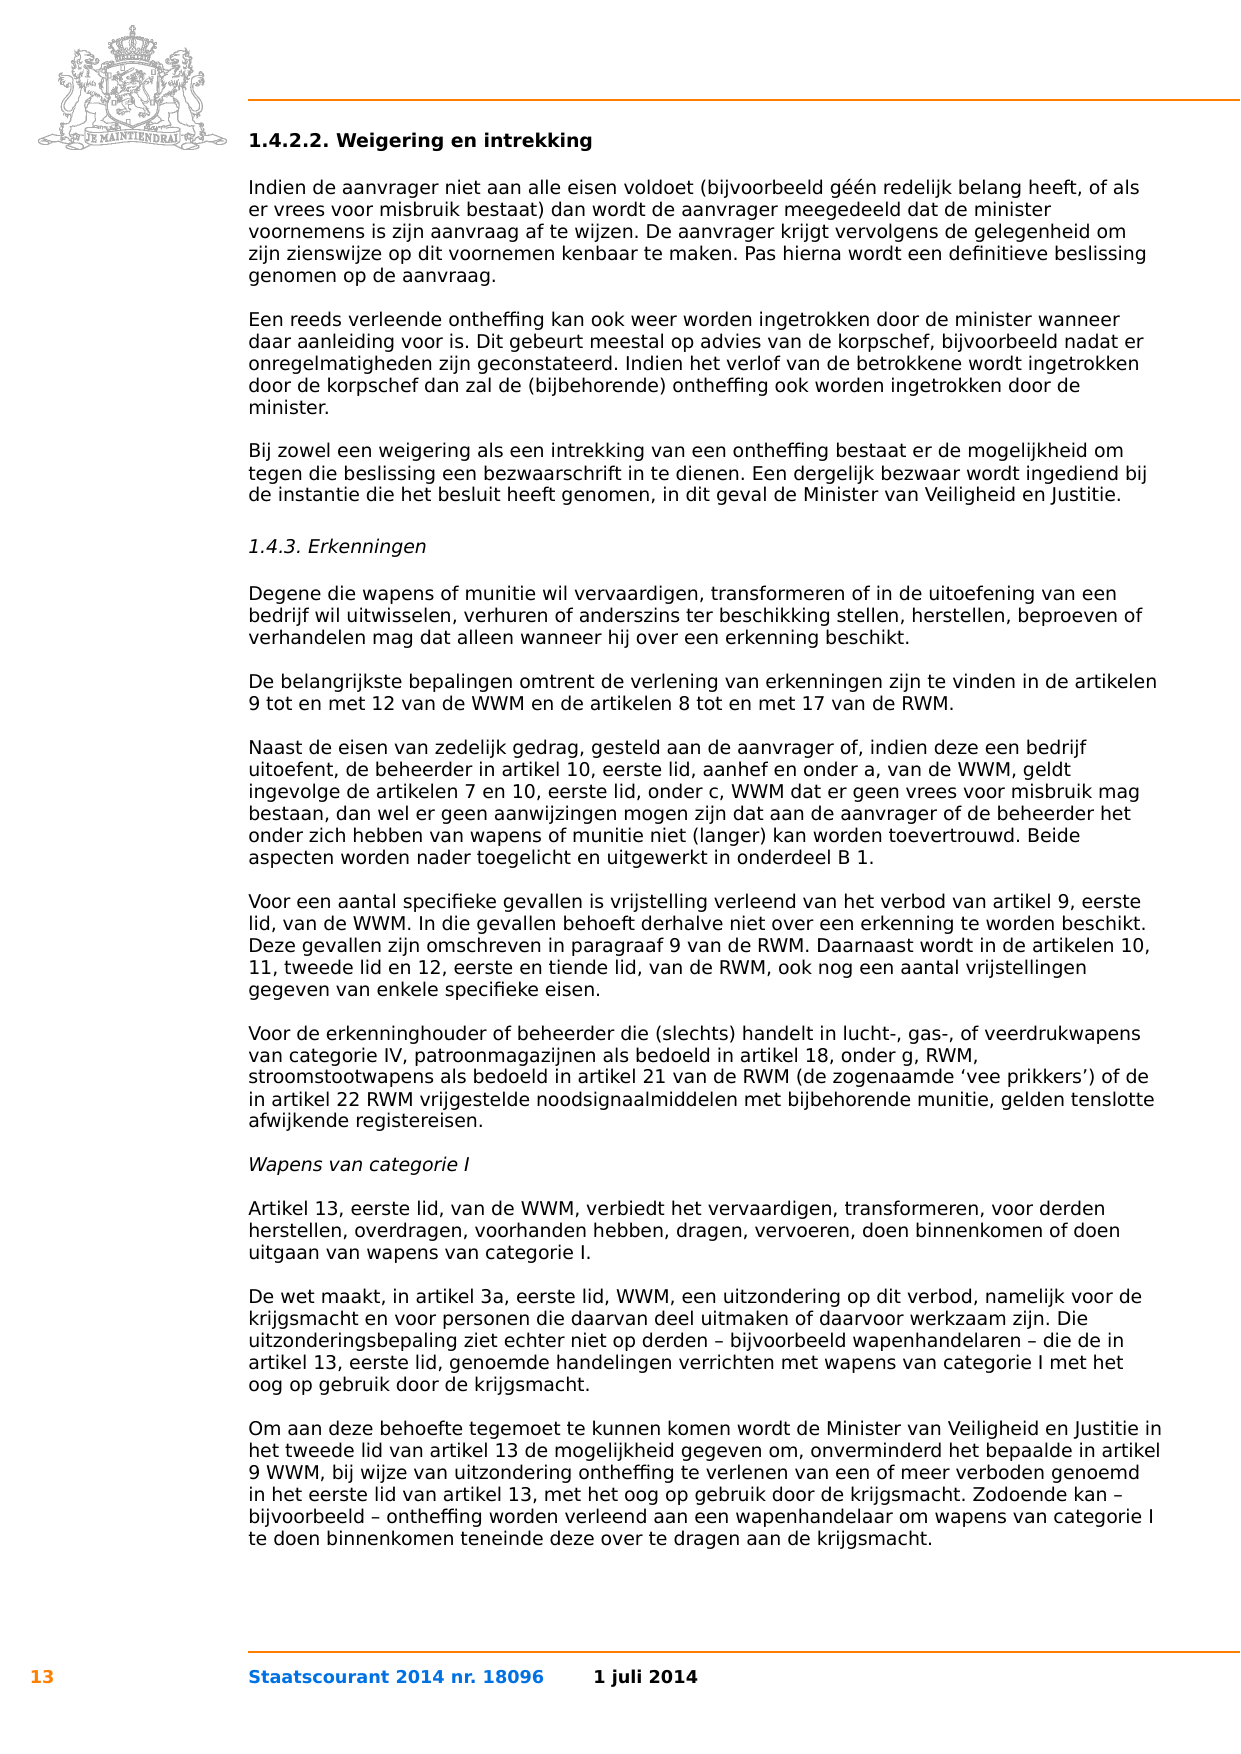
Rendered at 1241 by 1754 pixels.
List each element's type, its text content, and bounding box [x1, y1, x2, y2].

text Naast de eisen van zedelijk gedrag, gesteld aan de aanvrager of, indien deze een bedrijf uitoefent, de beheerder in artikel 10, eerste lid, aanhef en onder a, van de WWM, geldt ingevolge de artikelen 7 en 10, eerste lid, onder c, WWM dat er geen vrees voor misbruik mag bestaan, dan wel er geen aanwijzingen mogen zijn dat aan de aanvrager of de beheerder het onder zich hebben van wapens of munitie niet (langer) kan worden toevertrouwd. Beide aspecten worden nader toegelicht en uitgewerkt in onderdeel B 1. [248, 737, 1163, 869]
text Voor de erkenninghouder of beheerder die (slechts) handelt in lucht-, gas-, of veerdrukwapens van categorie IV, patroonmagazijnen als bedoeld in artikel 18, onder g, RWM, stroomstootwapens als bedoeld in artikel 21 van de RWM (de zogenaamde ‘vee prikkers’) of de in artikel 22 RWM vrijgestelde noodsignaalmiddelen met bijbehorende munitie, gelden tenslotte afwijkende registereisen. [248, 1022, 1163, 1132]
subtitle 1.4.3. Erkenningen [248, 536, 1163, 558]
text De belangrijkste bepalingen omtrent de verlening van erkenningen zijn te vinden in de artikelen 9 tot en met 12 van de WWM en de artikelen 8 tot en met 17 van de RWM. [248, 671, 1163, 715]
subtitle Wapens van categorie I [248, 1154, 1163, 1176]
text Bij zowel een weigering als een intrekking van een ontheffing bestaat er de mogelijkheid om tegen die beslissing een bezwaarschrift in te dienen. Een dergelijk bezwaar wordt ingediend bij de instantie die het besluit heeft genomen, in dit geval de Minister van Veiligheid en Justitie. [248, 440, 1163, 506]
text Een reeds verleende ontheffing kan ook weer worden ingetrokken door de minister wanneer daar aanleiding voor is. Dit gebeurt meestal op advies van de korpschef, bijvoorbeeld nadat er onregelmatigheden zijn geconstateerd. Indien het verlof van de betrokkene wordt ingetrokken door de korpschef dan zal de (bijbehorende) ontheffing ook worden ingetrokken door de minister. [248, 309, 1163, 418]
text Voor een aantal specifieke gevallen is vrijstelling verleend van het verbod van artikel 9, eerste lid, van de WWM. In die gevallen behoeft derhalve niet over een erkenning te worden beschikt. Deze gevallen zijn omschreven in paragraaf 9 van de RWM. Daarnaast wordt in de artikelen 10, 11, tweede lid en 12, eerste en tiende lid, van de RWM, ook nog een aantal vrijstellingen gegeven van enkele specifieke eisen. [248, 891, 1163, 1001]
text Degene die wapens of munitie wil vervaardigen, transformeren of in de uitoefening van een bedrijf wil uitwisselen, verhuren of anderszins ter beschikking stellen, herstellen, beproeven of verhandelen mag dat alleen wanneer hij over een erkenning beschikt. [248, 583, 1163, 649]
text Indien de aanvrager niet aan alle eisen voldoet (bijvoorbeeld géén redelijk belang heeft, of als er vrees voor misbruik bestaat) dan wordt de aanvrager meegedeeld dat de minister voornemens is zijn aanvraag af te wijzen. De aanvrager krijgt vervolgens de gelegenheid om zijn zienswijze op dit voornemen kenbaar te maken. Pas hierna wordt een definitieve beslissing genomen op de aanvraag. [248, 177, 1163, 287]
text Artikel 13, eerste lid, van de WWM, verbiedt het vervaardigen, transformeren, voor derden herstellen, overdragen, voorhanden hebben, dragen, vervoeren, doen binnenkomen of doen uitgaan van wapens van categorie I. [248, 1198, 1163, 1264]
subtitle 1.4.2.2. Weigering en intrekking [248, 130, 1163, 152]
text Om aan deze behoefte tegemoet te kunnen komen wordt de Minister van Veiligheid en Justitie in het tweede lid van artikel 13 de mogelijkheid gegeven om, onverminderd het bepaalde in artikel 9 WWM, bij wijze van uitzondering ontheffing te verlenen van een of meer verboden genoemd in het eerste lid van artikel 13, met het oog op gebruik door de krijgsmacht. Zodoende kan – bijvoorbeeld – ontheffing worden verleend aan een wapenhandelaar om wapens van categorie I te doen binnenkomen teneinde deze over te dragen aan de krijgsmacht. [248, 1418, 1163, 1549]
text De wet maakt, in artikel 3a, eerste lid, WWM, een uitzondering op dit verbod, namelijk voor de krijgsmacht en voor personen die daarvan deel uitmaken of daarvoor werkzaam zijn. Die uitzonderingsbepaling ziet echter niet op derden – bijvoorbeeld wapenhandelaren – die de in artikel 13, eerste lid, genoemde handelingen verrichten met wapens van categorie I met het oog op gebruik door de krijgsmacht. [248, 1286, 1163, 1396]
picture [38, 25, 227, 150]
